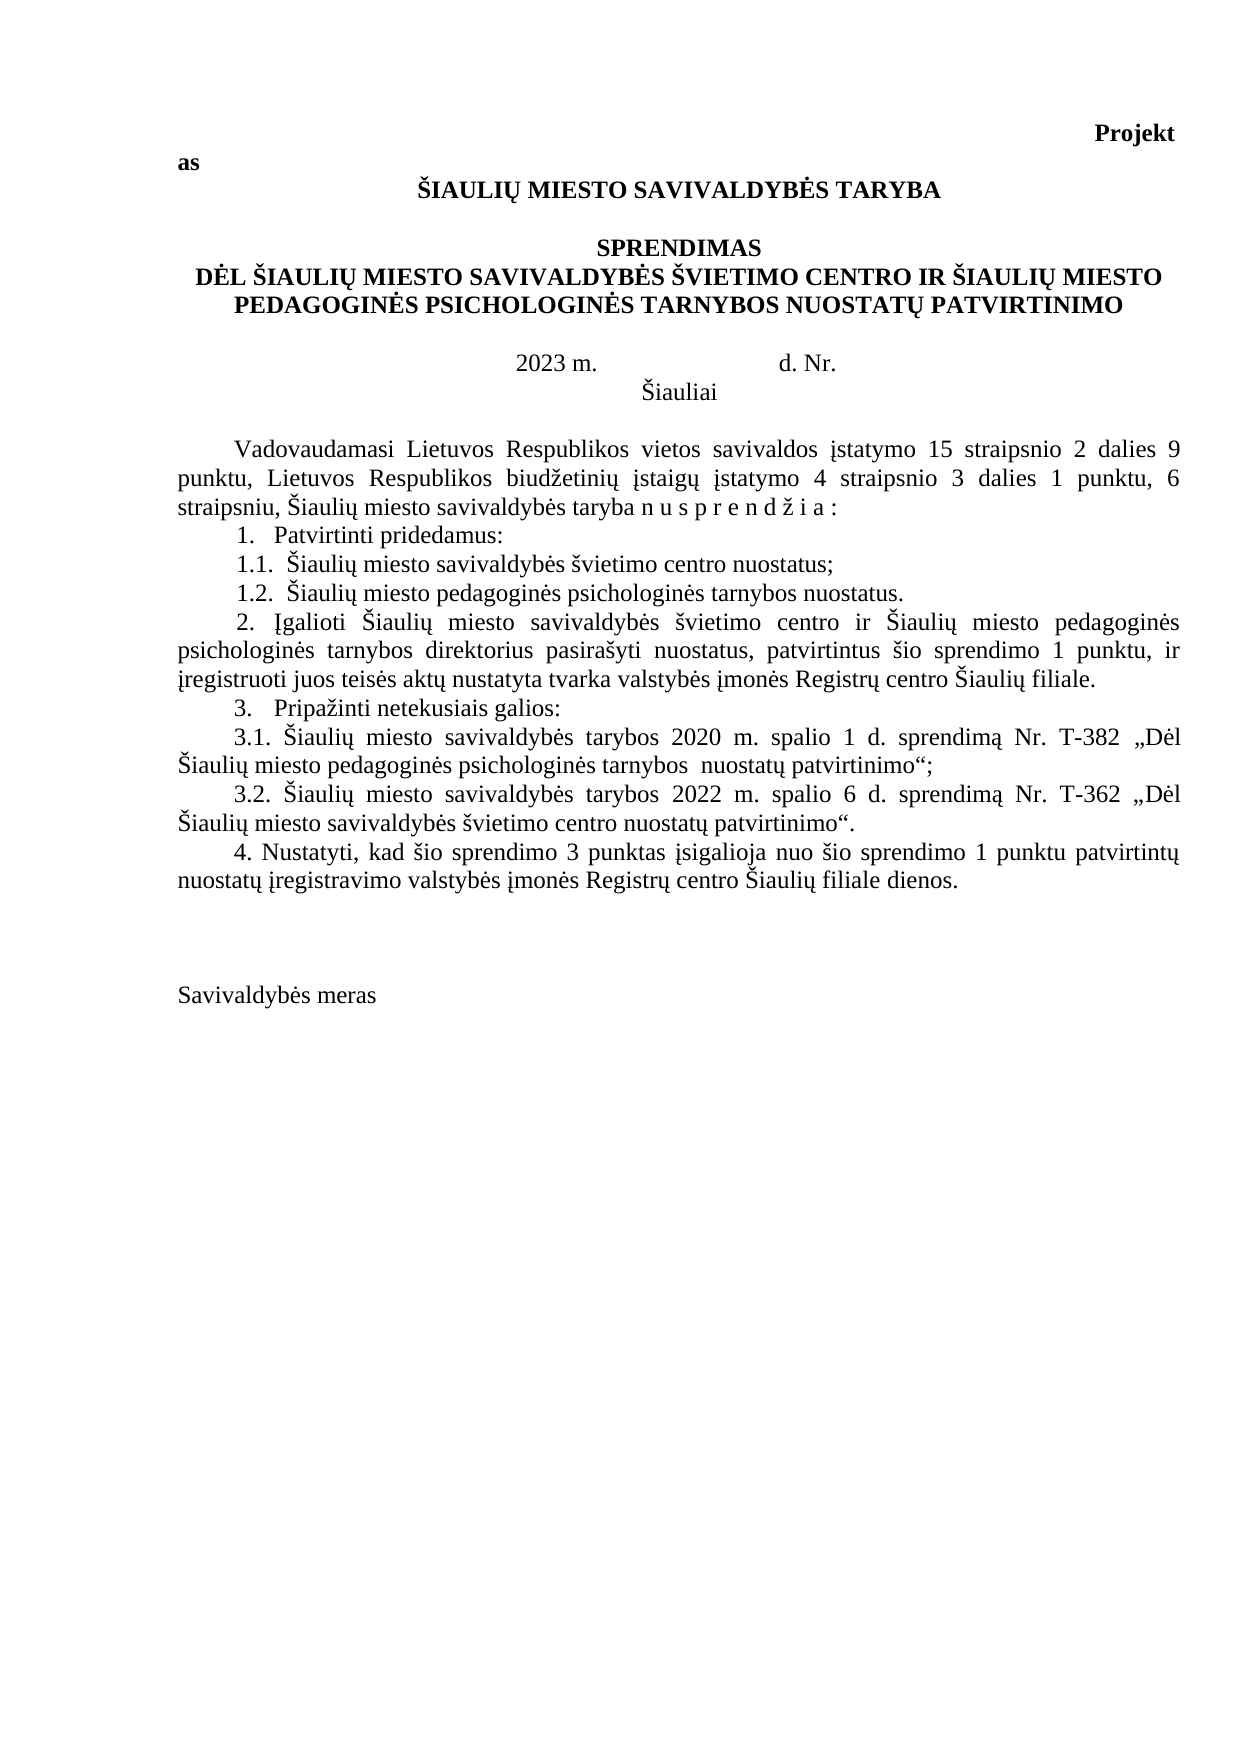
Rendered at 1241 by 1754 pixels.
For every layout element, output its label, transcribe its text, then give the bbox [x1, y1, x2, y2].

text DĖL ŠIAULIŲ MIESTO SAVIVALDYBĖS ŠVIETIMO CENTRO IR ŠIAULIŲ MIESTO PEDAGOGINĖS PSICHOLOGINĖS TARNYBOS NUOSTATŲ PATVIRTINIMO [177, 262, 1181, 319]
text Savivaldybės meras [177, 981, 1181, 1009]
text 1. Patvirtinti pridedamus: [236, 521, 1181, 549]
text SPRENDIMAS [177, 233, 1181, 262]
text 1.2. Šiaulių miesto pedagoginės psichologinės tarnybos nuostatus. [236, 578, 1181, 607]
text 3. Pripažinti netekusiais galios: [177, 693, 1181, 722]
text Projektas [177, 118, 1181, 176]
text ŠIAULIŲ MIESTO SAVIVALDYBĖS TARYBA [177, 176, 1181, 204]
text 1.1. Šiaulių miesto savivaldybės švietimo centro nuostatus; [236, 549, 1181, 578]
text Vadovaudamasi Lietuvos Respublikos vietos savivaldos įstatymo 15 straipsnio 2 dalies 9 punktu, Lietuvos Respublikos biudžetinių įstaigų įstatymo 4 straipsnio 3 dalies 1 punktu, 6 straipsniu, Šiaulių miesto savivaldybės taryba nusprendžia: [177, 434, 1181, 521]
text 3.1. Šiaulių miesto savivaldybės tarybos 2020 m. spalio 1 d. sprendimą Nr. T-382 „Dėl Šiaulių miesto pedagoginės psichologinės tarnybos nuostatų patvirtinimo“; [177, 722, 1181, 779]
text 2023 m. d. Nr. [177, 348, 1181, 377]
text Šiauliai [177, 377, 1181, 406]
text 4. Nustatyti, kad šio sprendimo 3 punktas įsigalioja nuo šio sprendimo 1 punktu patvirtintų nuostatų įregistravimo valstybės įmonės Registrų centro Šiaulių filiale dienos. [177, 837, 1181, 894]
text 2. Įgalioti Šiaulių miesto savivaldybės švietimo centro ir Šiaulių miesto pedagoginės psichologinės tarnybos direktorius pasirašyti nuostatus, patvirtintus šio sprendimo 1 punktu, ir įregistruoti juos teisės aktų nustatyta tvarka valstybės įmonės Registrų centro Šiaulių filiale. [177, 607, 1181, 693]
text 3.2. Šiaulių miesto savivaldybės tarybos 2022 m. spalio 6 d. sprendimą Nr. T-362 „Dėl Šiaulių miesto savivaldybės švietimo centro nuostatų patvirtinimo“. [177, 779, 1181, 837]
